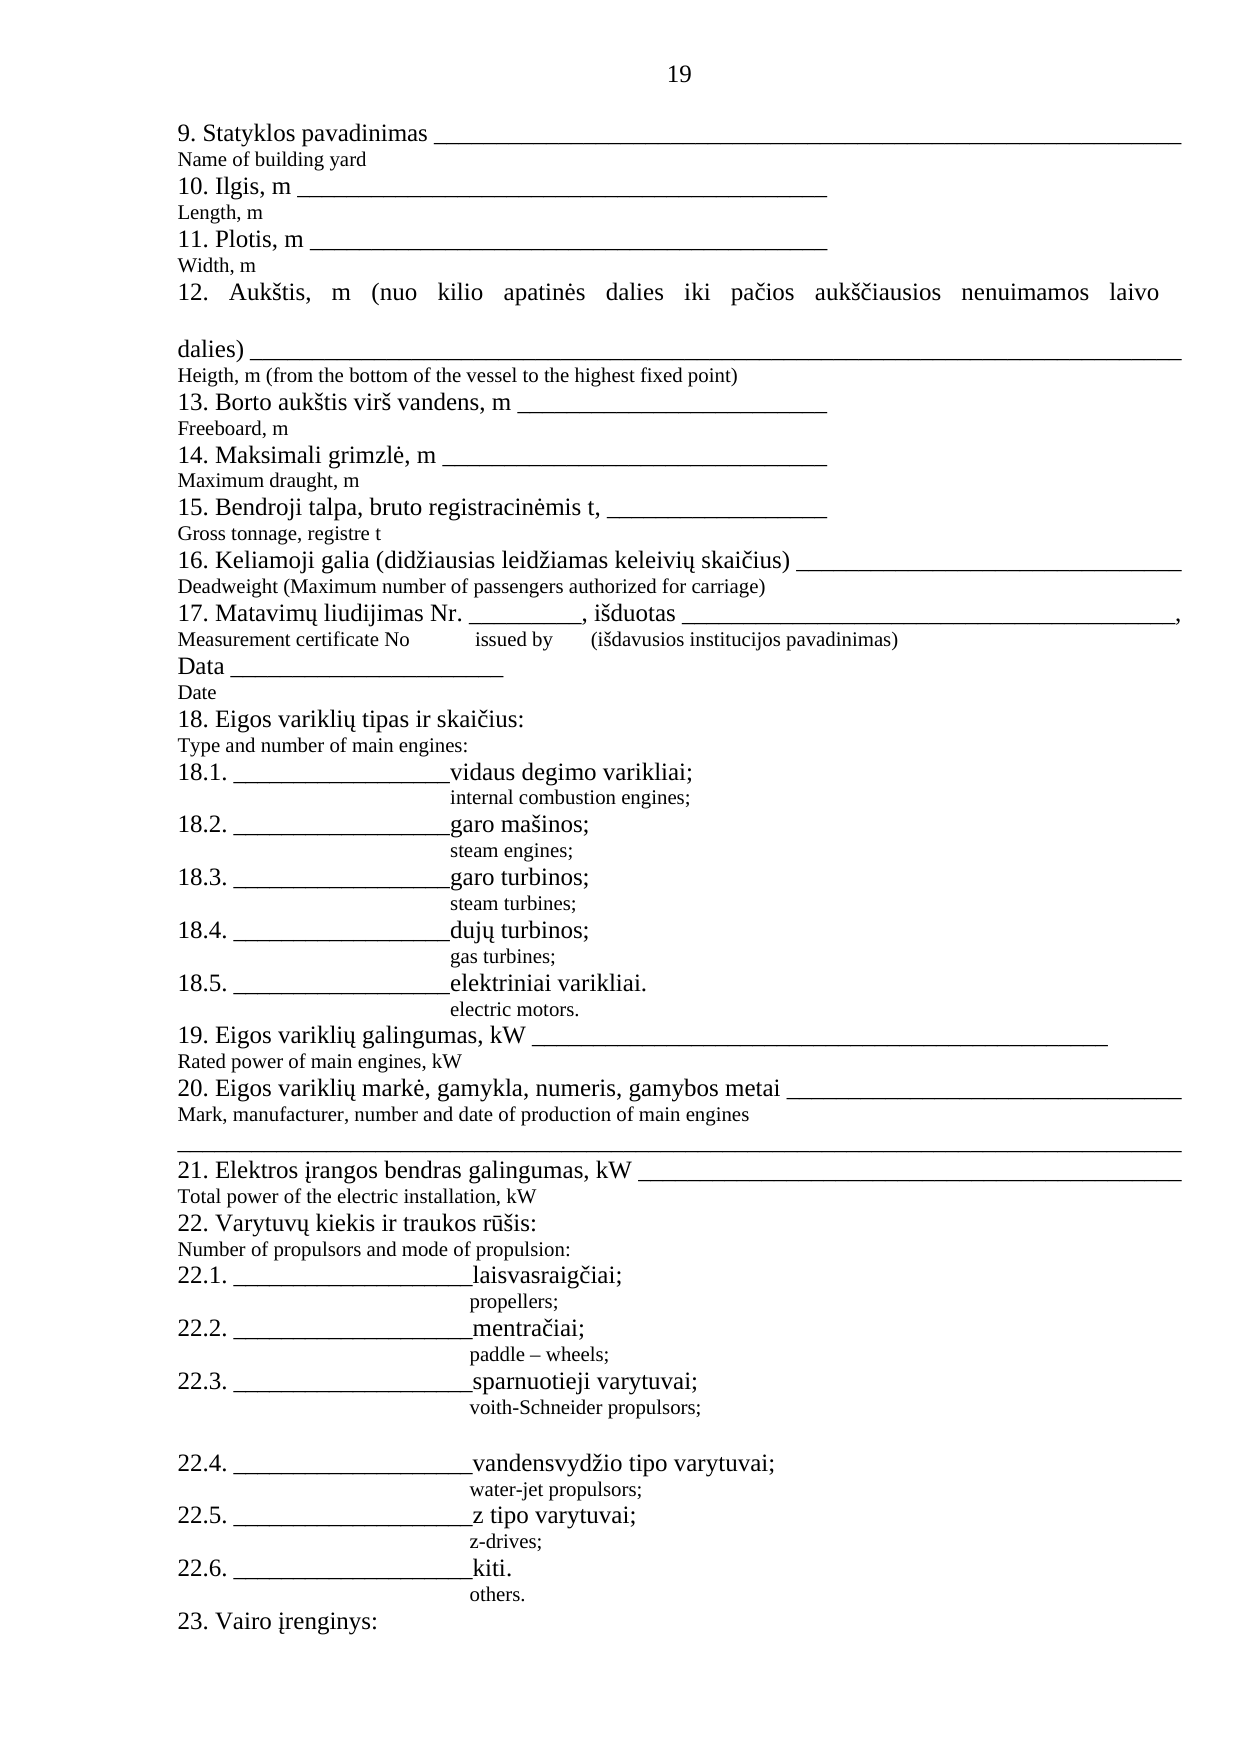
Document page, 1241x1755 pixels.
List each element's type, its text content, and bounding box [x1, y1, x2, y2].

text paddle – wheels; [177, 1342, 1181, 1366]
text 22.3. sparnuotieji varytuvai; [177, 1366, 1181, 1395]
text Data [177, 651, 1181, 680]
text internal combustion engines; [177, 785, 1181, 809]
text Maximum draught, m [177, 468, 1181, 492]
text propellers; [177, 1289, 1181, 1313]
text steam engines; [177, 838, 1181, 862]
text 18.1. vidaus degimo varikliai; [177, 757, 1181, 785]
text dalies) [177, 334, 1181, 363]
text 19. Eigos variklių galingumas, kW [177, 1021, 1181, 1049]
text 18.2. garo mašinos; [177, 809, 1181, 838]
text 22.5. z tipo varytuvai; [177, 1501, 1181, 1529]
text __ [177, 1126, 1181, 1151]
text 22.2. mentračiai; [177, 1313, 1181, 1342]
text 18.3. garo turbinos; [177, 862, 1181, 891]
text Date [177, 680, 1181, 704]
text voith-Schneider propulsors; [177, 1395, 1181, 1419]
text 22. Varytuvų kiekis ir traukos rūšis: [177, 1208, 1181, 1237]
text Number of propulsors and mode of propulsion: [177, 1237, 1181, 1261]
text Total power of the electric installation, kW [177, 1184, 1181, 1208]
text Type and number of main engines: [177, 732, 1181, 757]
text Name of building yard [177, 147, 1181, 171]
text Deadweight (Maximum number of passengers authorized for carriage) [177, 574, 1181, 598]
text 22.6. kiti. [177, 1553, 1181, 1582]
text electric motors. [177, 997, 1181, 1021]
text 22.1. laisvasraigčiai; [177, 1261, 1181, 1289]
text 12. Aukštis, m (nuo kilio apatinės dalies iki pačios aukščiausios nenuimamos laivo [177, 277, 1181, 334]
text 13. Borto aukštis virš vandens, m [177, 387, 1181, 416]
text 21. Elektros įrangos bendras galingumas, kW [177, 1155, 1181, 1184]
text 14. Maksimali grimzlė, m [177, 440, 1181, 468]
text 15. Bendroji talpa, bruto registracinėmis t, [177, 492, 1181, 521]
text Gross tonnage, registre t [177, 521, 1181, 545]
text 23. Vairo įrenginys: [177, 1606, 1181, 1635]
text others. [177, 1582, 1181, 1606]
text 18.4. dujų turbinos; [177, 915, 1181, 944]
text Measurement certificate No issued by (išdavusios institucijos pavadinimas) [177, 627, 1181, 651]
text 20. Eigos variklių markė, gamykla, numeris, gamybos metai [177, 1073, 1181, 1102]
text Freeboard, m [177, 416, 1181, 440]
text gas turbines; [177, 944, 1181, 968]
text z-drives; [177, 1529, 1181, 1553]
text 10. Ilgis, m [177, 171, 1181, 200]
text Mark, manufacturer, number and date of production of main engines [177, 1102, 1181, 1126]
text water-jet propulsors; [177, 1477, 1181, 1501]
text 16. Keliamoji galia (didžiausias leidžiamas keleivių skaičius) [177, 545, 1181, 574]
text 9. Statyklos pavadinimas [177, 118, 1181, 147]
text Heigth, m (from the bottom of the vessel to the highest fixed point) [177, 363, 1181, 387]
text 11. Plotis, m [177, 224, 1181, 252]
text Width, m [177, 252, 1181, 277]
text steam turbines; [177, 891, 1181, 915]
text 17. Matavimų liudijimas Nr. _________, išduotas , [177, 598, 1181, 627]
text 18.5. elektriniai varikliai. [177, 968, 1181, 997]
text Rated power of main engines, kW [177, 1049, 1181, 1073]
text 18. Eigos variklių tipas ir skaičius: [177, 704, 1181, 732]
text 22.4. vandensvydžio tipo varytuvai; [177, 1448, 1181, 1477]
text Length, m [177, 200, 1181, 224]
